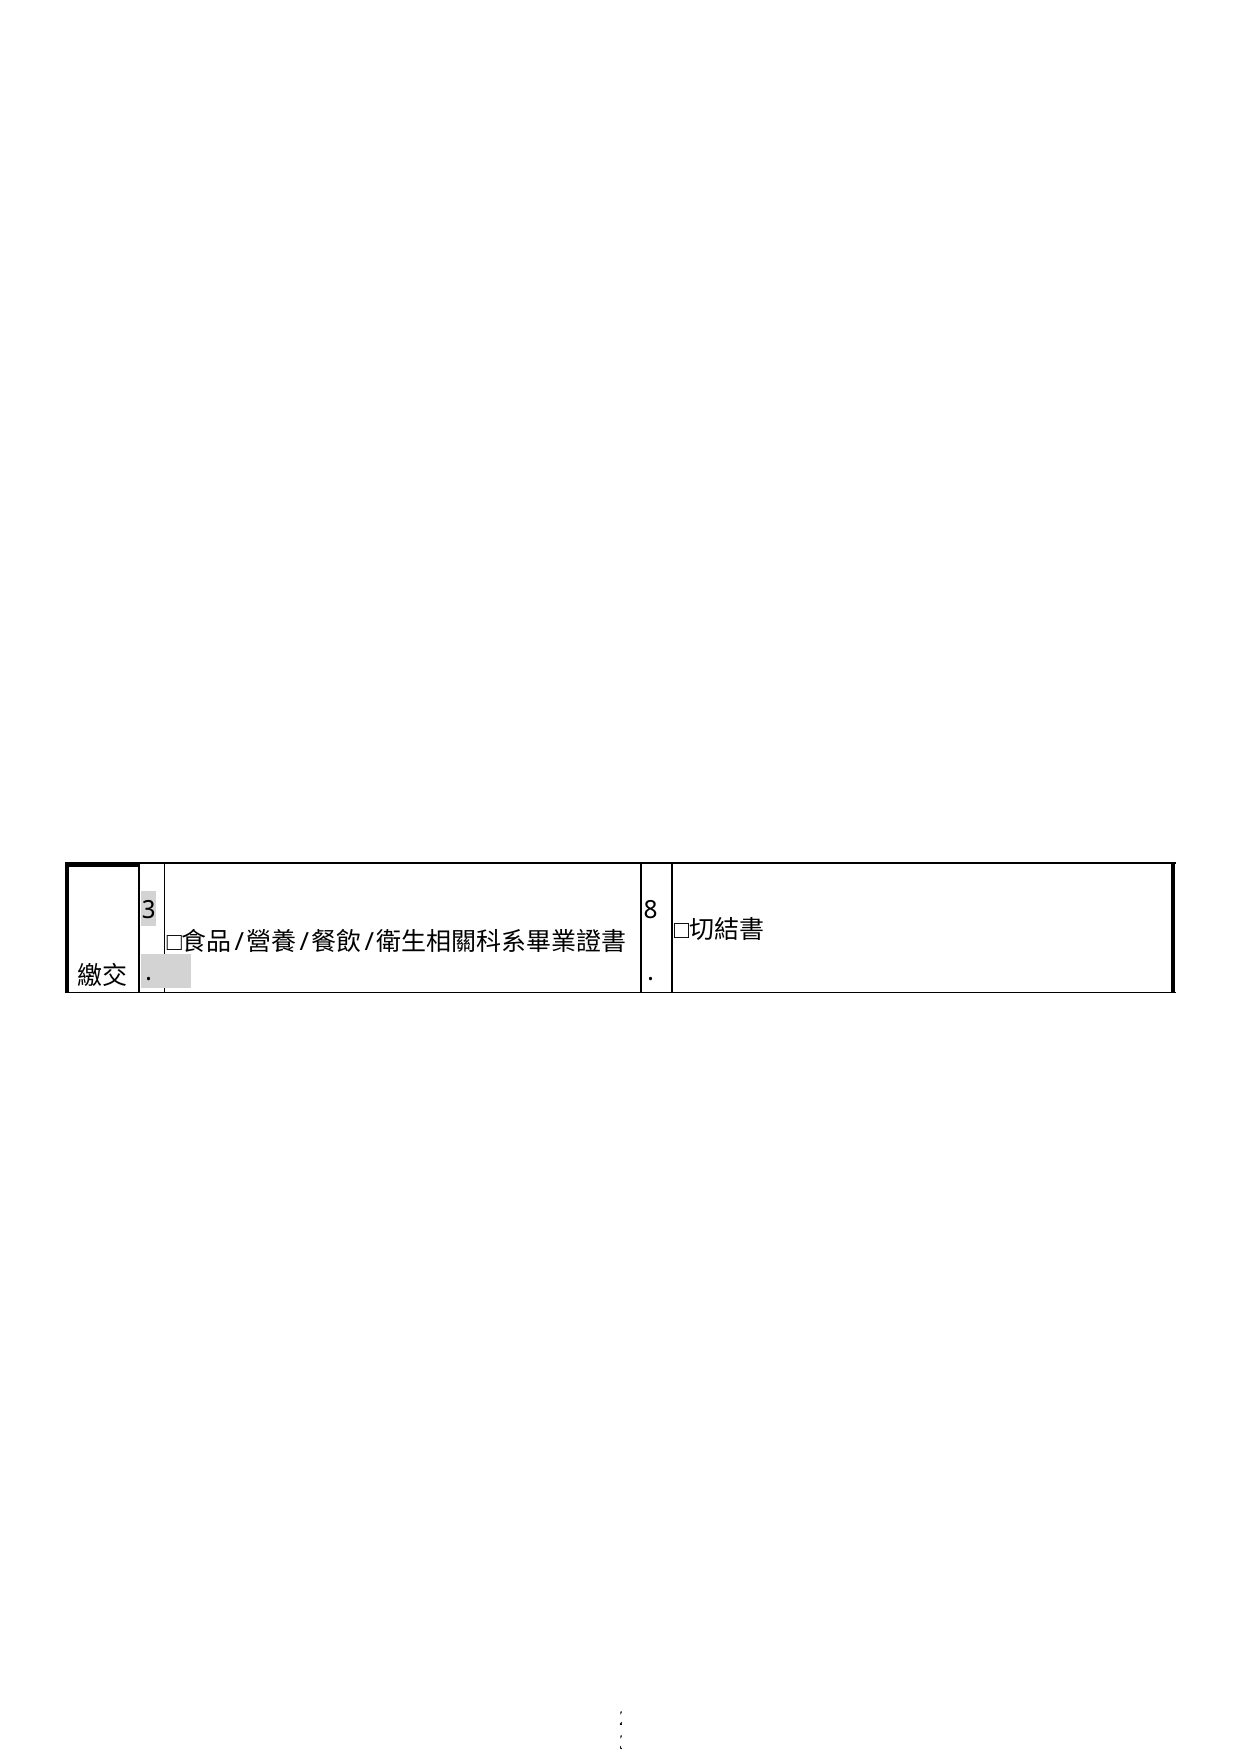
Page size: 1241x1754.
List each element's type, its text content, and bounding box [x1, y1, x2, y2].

table_cell □切結書 [673, 864, 1171, 992]
table_cell [140, 864, 164, 992]
table_cell 8. [642, 864, 671, 992]
table_cell 繳驗正本證件及 繳交資料影本 [69, 867, 138, 992]
table_cell □食品/營養/餐飲/衛生相關科系畢業證書 [165, 864, 640, 992]
